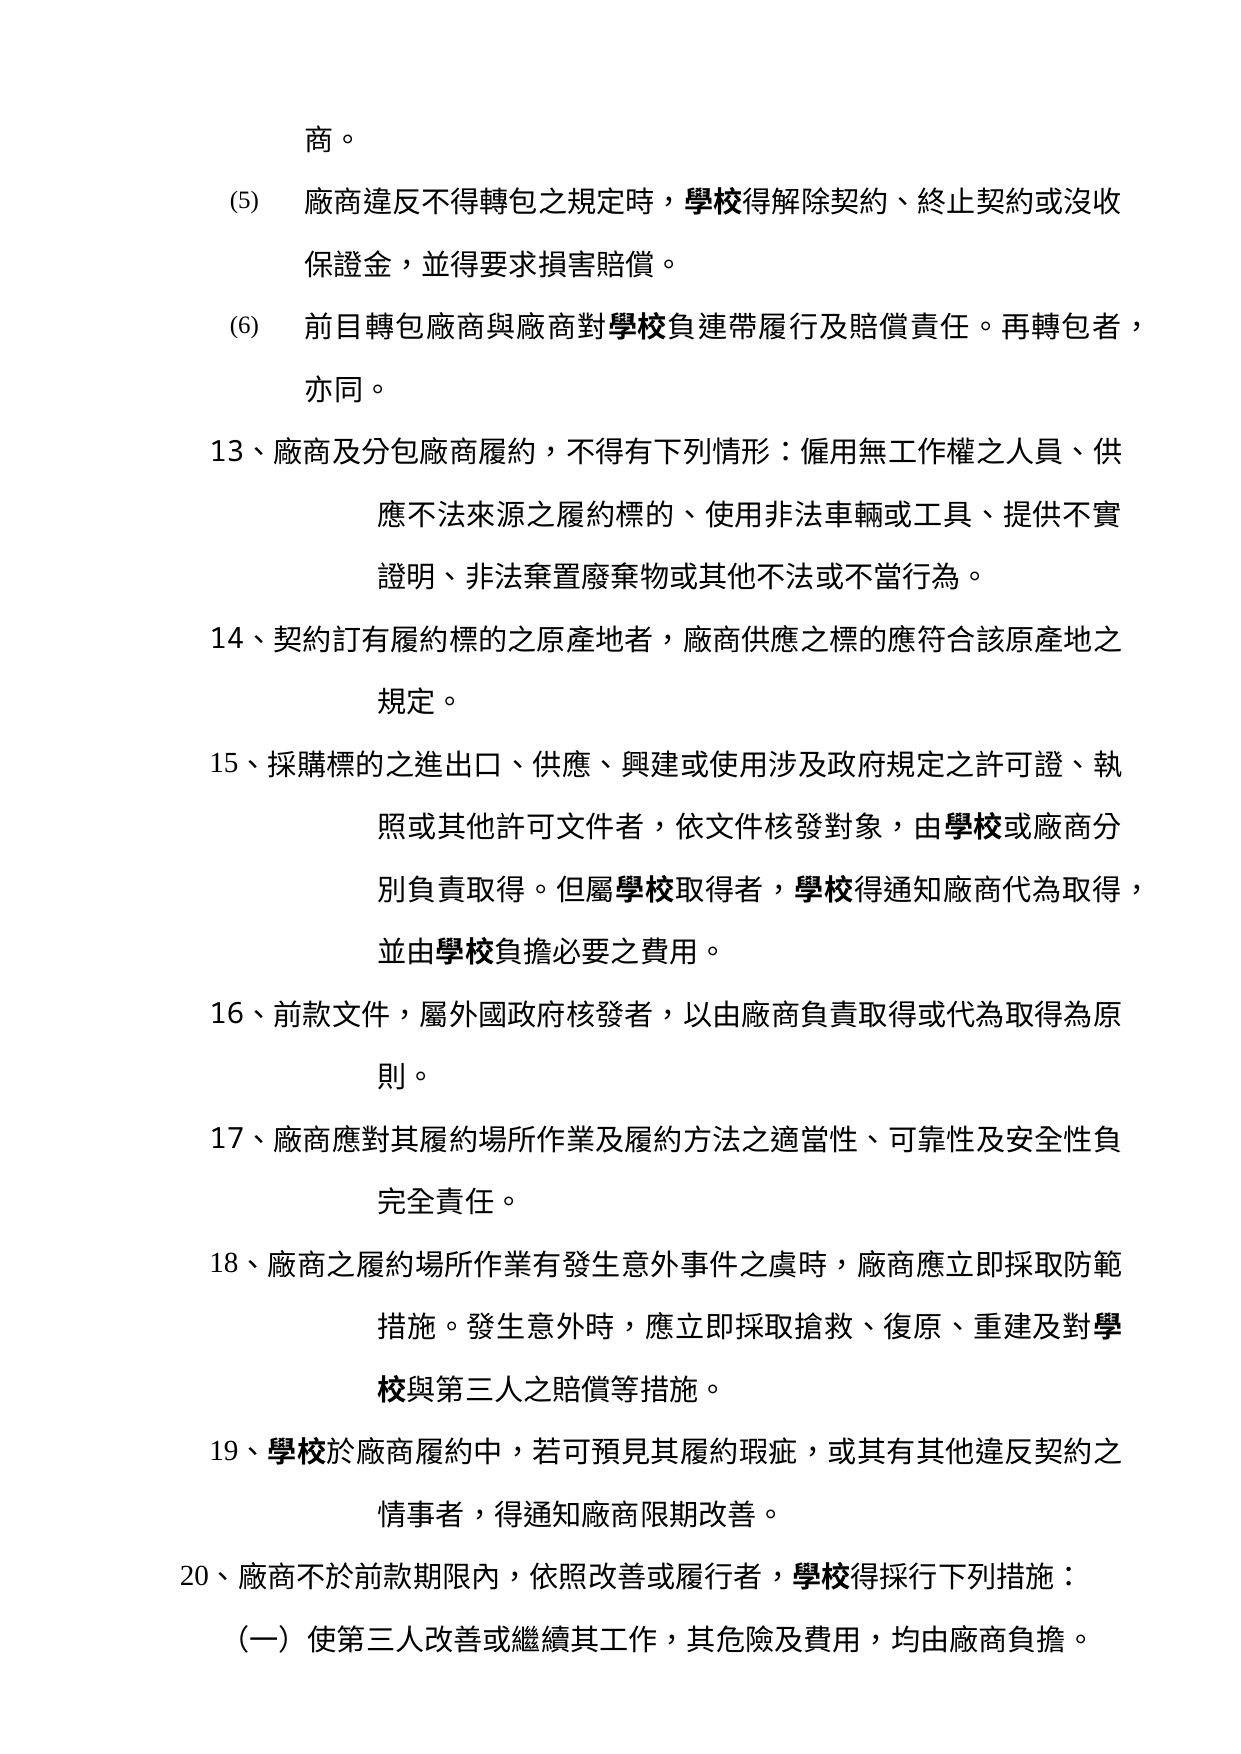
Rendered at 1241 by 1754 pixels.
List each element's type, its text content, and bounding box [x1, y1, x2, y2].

list 分包廠商不得將分包契約轉包。其有違反者，廠商應更換分包廠商。 [229, 96, 1122, 158]
text （一）使第三人改善或繼續其工作，其危險及費用，均由廠商負擔。 [150, 1596, 1122, 1658]
list 學校於廠商履約中，若可預見其履約瑕疵，或其有其他違反契約之情事者，得通知廠商限期改善。 [209, 1408, 1122, 1533]
list 廠商之履約場所作業有發生意外事件之虞時，廠商應立即採取防範措施。發生意外時，應立即採取搶救、復原、重建及對學校與第三人之賠償等措施。 [209, 1221, 1122, 1408]
list 契約訂有履約標的之原產地者，廠商供應之標的應符合該原產地之規定。 [209, 596, 1122, 721]
list 前目轉包廠商與廠商對學校負連帶履行及賠償責任。再轉包者，亦同。 [229, 283, 1122, 408]
list 廠商不於前款期限內，依照改善或履行者，學校得採行下列措施： [179, 1533, 1122, 1596]
list 廠商應對其履約場所作業及履約方法之適當性、可靠性及安全性負完全責任。 [209, 1096, 1122, 1221]
list 前款文件，屬外國政府核發者，以由廠商負責取得或代為取得為原則。 [209, 971, 1122, 1096]
list 採購標的之進出口、供應、興建或使用涉及政府規定之許可證、執照或其他許可文件者，依文件核發對象，由學校或廠商分別負責取得。但屬學校取得者，學校得通知廠商代為取得，並由學校負擔必要之費用。 [209, 721, 1122, 971]
list 廠商及分包廠商履約，不得有下列情形：僱用無工作權之人員、供應不法來源之履約標的、使用非法車輛或工具、提供不實證明、非法棄置廢棄物或其他不法或不當行為。 [209, 408, 1122, 596]
list 廠商違反不得轉包之規定時，學校得解除契約、終止契約或沒收保證金，並得要求損害賠償。 [229, 158, 1122, 283]
